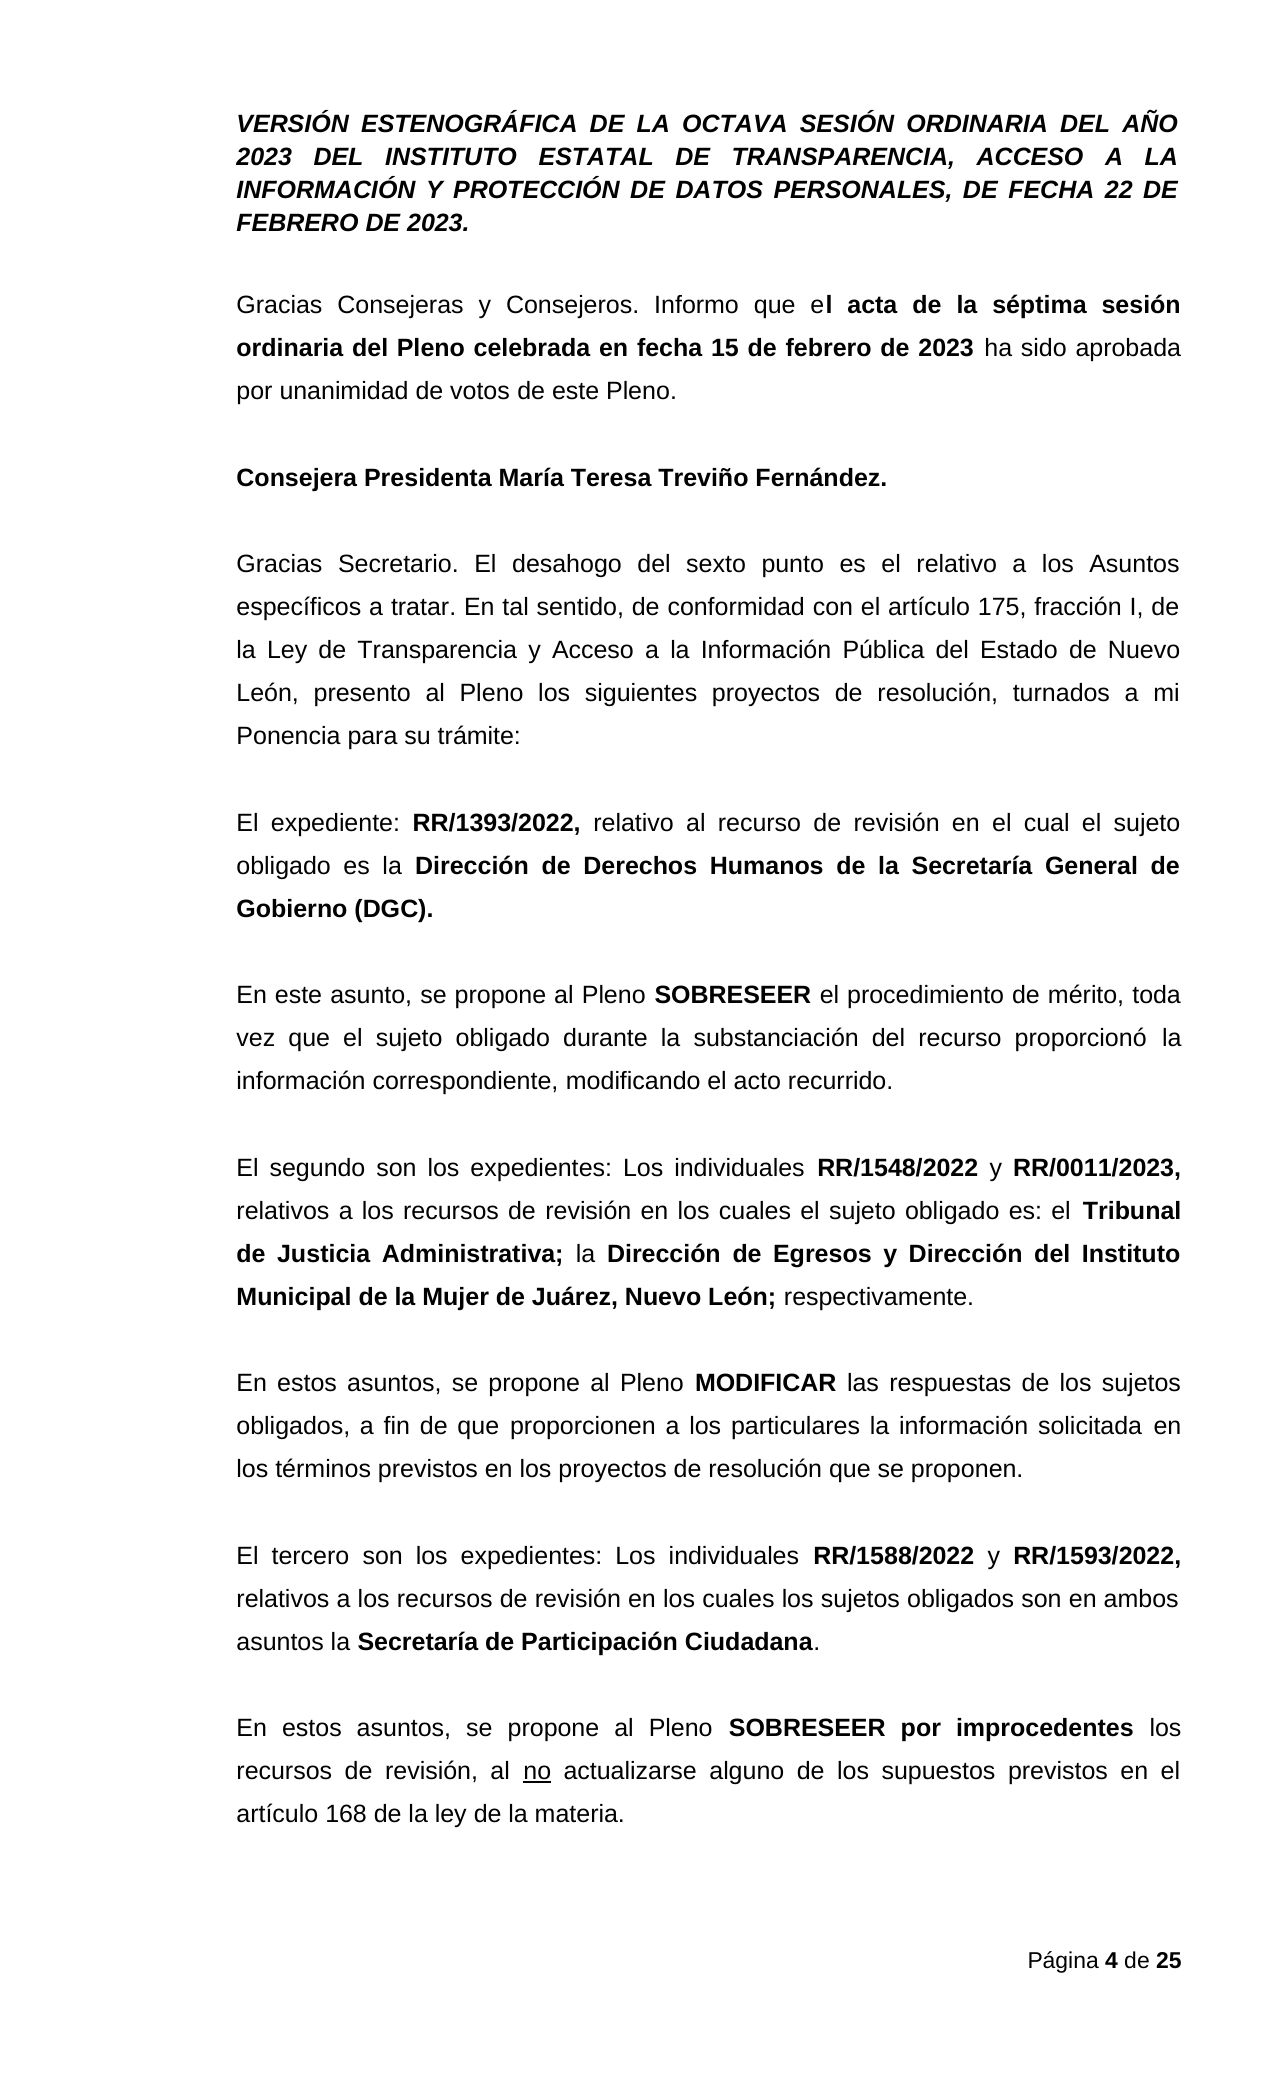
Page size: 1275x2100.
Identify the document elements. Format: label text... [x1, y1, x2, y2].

text En este asunto, se propone al Pleno SOBRESEER el procedimiento de mérito, toda vez que el sujeto obligado durante la substanciación del recurso proporcionó la información correspondiente, modificando el acto recurrido. [236, 980, 1181, 1095]
text Gracias Secretario. El desahogo del sexto punto es el relativo a los Asuntos específicos a tratar. En tal sentido, de conformidad con el artículo 175, fracción I, de la Ley de Transparencia y Acceso a la Información Pública del Estado de Nuevo León, presento al Pleno los siguientes proyectos de resolución, turnados a mi Ponencia para su trámite: [236, 549, 1181, 750]
text Consejera Presidenta María Teresa Treviño Fernández. [236, 463, 1181, 491]
text En estos asuntos, se propone al Pleno SOBRESEER por improcedentes los recursos de revisión, al no actualizarse alguno de los supuestos previstos en el artículo 168 de la ley de la materia. [236, 1713, 1181, 1828]
text En estos asuntos, se propone al Pleno MODIFICAR las respuestas de los sujetos obligados, a fin de que proporcionen a los particulares la información solicitada en los términos previstos en los proyectos de resolución que se proponen. [236, 1368, 1181, 1483]
text El segundo son los expedientes: Los individuales RR/1548/2022 y RR/0011/2023, relativos a los recursos de revisión en los cuales el sujeto obligado es: el Tribunal de Justicia Administrativa; la Dirección de Egresos y Dirección del Instituto Municipal de la Mujer de Juárez, Nuevo León; respectivamente. [236, 1153, 1181, 1311]
text El tercero son los expedientes: Los individuales RR/1588/2022 y RR/1593/2022, relativos a los recursos de revisión en los cuales los sujetos obligados son en ambos asuntos la Secretaría de Participación Ciudadana. [236, 1541, 1181, 1656]
text Gracias Consejeras y Consejeros. Informo que el acta de la séptima sesión ordinaria del Pleno celebrada en fecha 15 de febrero de 2023 ha sido aprobada por unanimidad de votos de este Pleno. [236, 290, 1181, 405]
text El expediente: RR/1393/2022, relativo al recurso de revisión en el cual el sujeto obligado es la Dirección de Derechos Humanos de la Secretaría General de Gobierno (DGC). [236, 808, 1181, 923]
